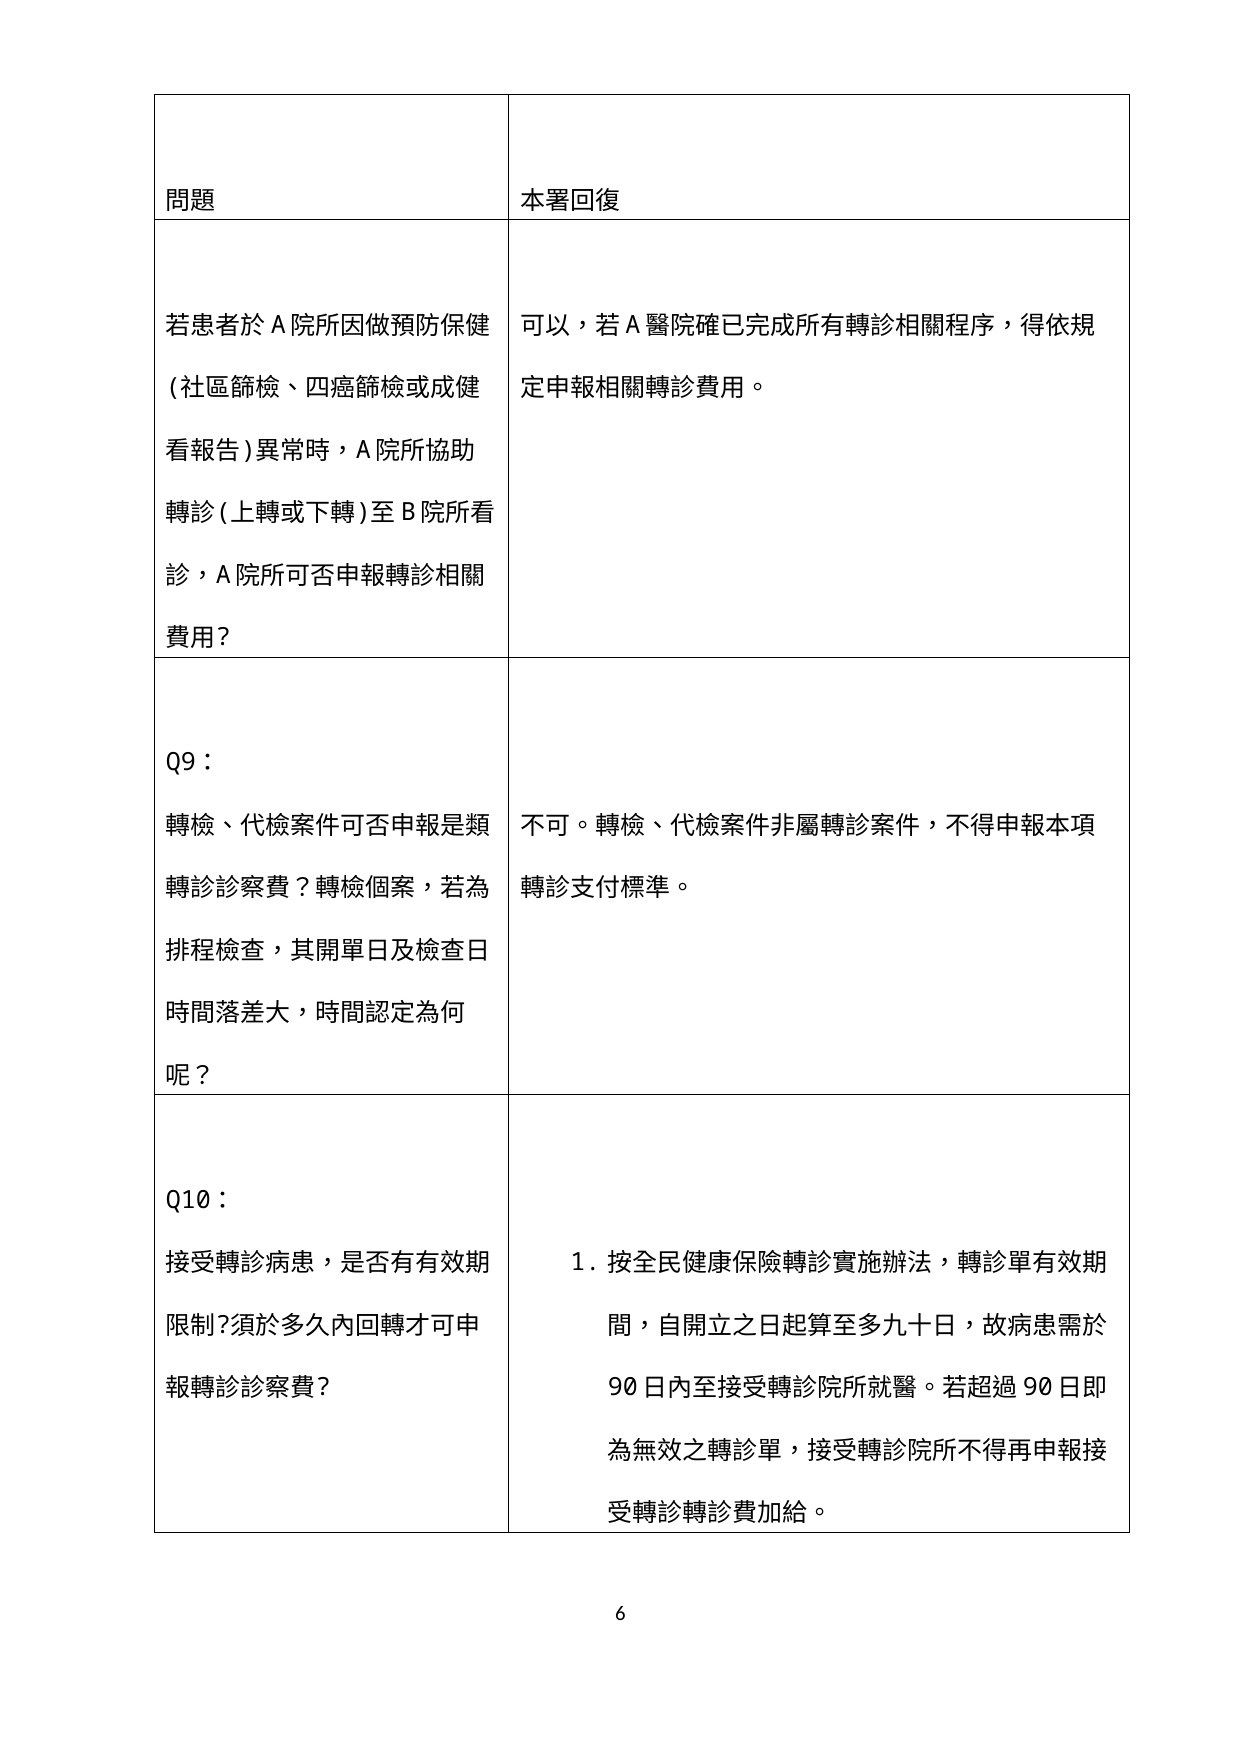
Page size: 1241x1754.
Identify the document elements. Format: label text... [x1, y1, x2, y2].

table_header 問題 [155, 95, 508, 219]
table_cell Q9： 轉檢、代檢案件可否申報是類轉診診察費？轉檢個案，若為排程檢查，其開單日及檢查日時間落差大，時間認定為何呢？ [155, 658, 508, 1094]
table_cell 不可。轉檢、代檢案件非屬轉診案件，不得申報本項轉診支付標準。 [509, 658, 1129, 1094]
table_cell 按全民健康保險轉診實施辦法，轉診單有效期間，自開立之日起算至多九十日，故病患需於90日內至接受轉診院所就醫。若超過90日即為無效之轉診單，接受轉診院所不得再申報接受轉診轉診費加給。 上轉病患之病情穩定後，院所係視個案情況辦理回轉，並未規定需於幾日內完成回轉始得申報本項轉診費。 [509, 1095, 1129, 1532]
table_cell 若患者於A院所因做預防保健(社區篩檢、四癌篩檢或成健看報告)異常時，A院所協助轉診(上轉或下轉)至B院所看診，A院所可否申報轉診相關費用? [155, 220, 508, 657]
table_cell 可以，若A醫院確已完成所有轉診相關程序，得依規定申報相關轉診費用。 [509, 220, 1129, 657]
table_cell Q10： 接受轉診病患，是否有有效期限制?須於多久內回轉才可申報轉診診察費? [155, 1095, 508, 1532]
table_header 本署回復 [509, 95, 1129, 219]
